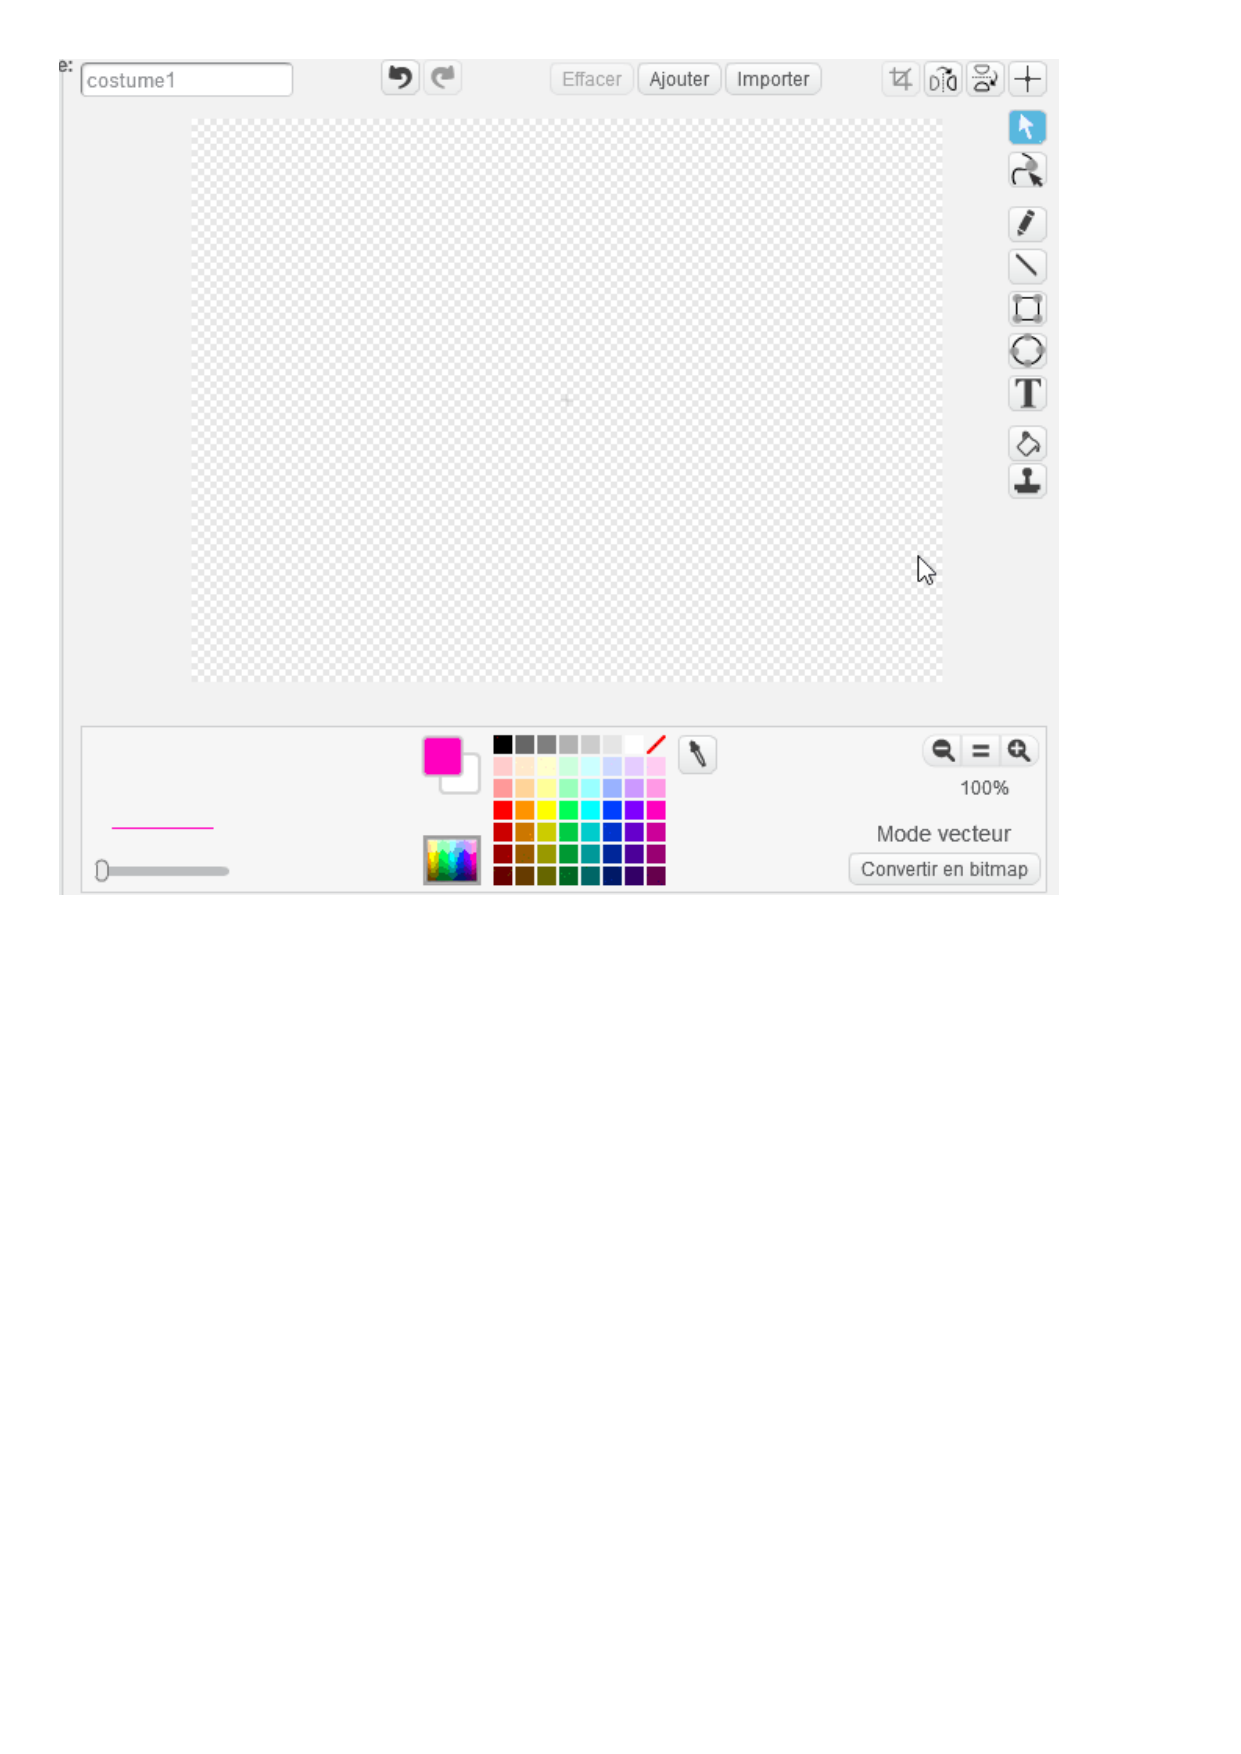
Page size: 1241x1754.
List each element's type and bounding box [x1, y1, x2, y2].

picture [59, 59, 1059, 895]
